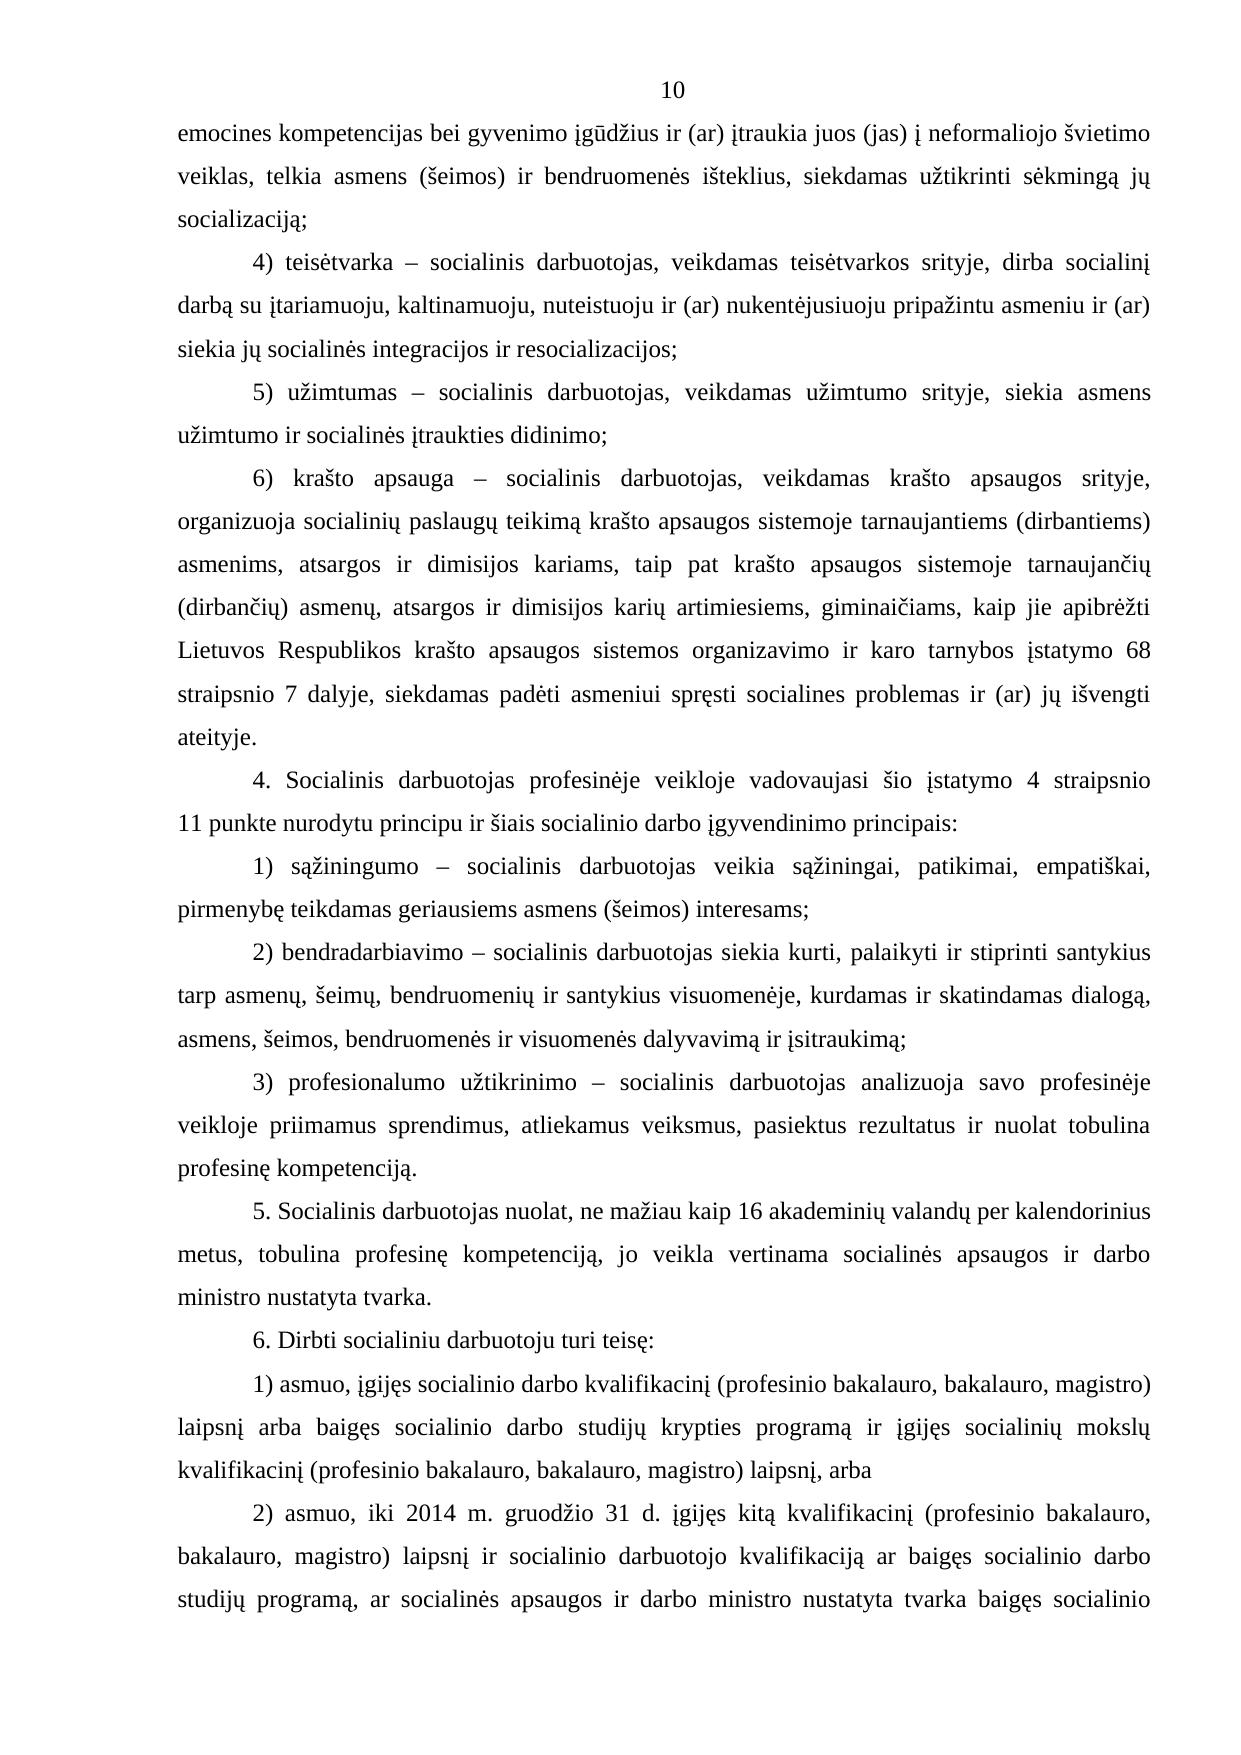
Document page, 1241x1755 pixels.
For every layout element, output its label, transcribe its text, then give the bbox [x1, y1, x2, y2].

text emocines kompetencijas bei gyvenimo įgūdžius ir (ar) įtraukia juos (jas) į neformaliojo švietimo veiklas, telkia asmens (šeimos) ir bendruomenės išteklius, siekdamas užtikrinti sėkmingą jų socializaciją; [177, 118, 1152, 233]
text 6) krašto apsauga – socialinis darbuotojas, veikdamas krašto apsaugos srityje, organizuoja socialinių paslaugų teikimą krašto apsaugos sistemoje tarnaujantiems (dirbantiems) asmenims, atsargos ir dimisijos kariams, taip pat krašto apsaugos sistemoje tarnaujančių (dirbančių) asmenų, atsargos ir dimisijos karių artimiesiems, giminaičiams, kaip jie apibrėžti Lietuvos Respublikos krašto apsaugos sistemos organizavimo ir karo tarnybos įstatymo 68 straipsnio 7 dalyje, siekdamas padėti asmeniui spręsti socialines problemas ir (ar) jų išvengti ateityje. [177, 463, 1152, 751]
text 5. Socialinis darbuotojas nuolat, ne mažiau kaip 16 akademinių valandų per kalendorinius metus, tobulina profesinę kompetenciją, jo veikla vertinama socialinės apsaugos ir darbo ministro nustatyta tvarka. [177, 1196, 1152, 1311]
text 3) profesionalumo užtikrinimo – socialinis darbuotojas analizuoja savo profesinėje veikloje priimamus sprendimus, atliekamus veiksmus, pasiektus rezultatus ir nuolat tobulina profesinę kompetenciją. [177, 1067, 1152, 1182]
text 6. Dirbti socialiniu darbuotoju turi teisę: [177, 1326, 1152, 1354]
text 5) užimtumas – socialinis darbuotojas, veikdamas užimtumo srityje, siekia asmens užimtumo ir socialinės įtraukties didinimo; [177, 377, 1152, 449]
text 1) sąžiningumo – socialinis darbuotojas veikia sąžiningai, patikimai, empatiškai, pirmenybę teikdamas geriausiems asmens (šeimos) interesams; [177, 851, 1152, 923]
text 4. Socialinis darbuotojas profesinėje veikloje vadovaujasi šio įstatymo 4 straipsnio 11 punkte nurodytu principu ir šiais socialinio darbo įgyvendinimo principais: [177, 765, 1152, 837]
text 1) asmuo, įgijęs socialinio darbo kvalifikacinį (profesinio bakalauro, bakalauro, magistro) laipsnį arba baigęs socialinio darbo studijų krypties programą ir įgijęs socialinių mokslų kvalifikacinį (profesinio bakalauro, bakalauro, magistro) laipsnį, arba [177, 1369, 1152, 1484]
text 2) asmuo, iki 2014 m. gruodžio 31 d. įgijęs kitą kvalifikacinį (profesinio bakalauro, bakalauro, magistro) laipsnį ir socialinio darbuotojo kvalifikaciją ar baigęs socialinio darbo studijų programą, ar socialinės apsaugos ir darbo ministro nustatyta tvarka baigęs socialinio [177, 1498, 1152, 1613]
text 2) bendradarbiavimo – socialinis darbuotojas siekia kurti, palaikyti ir stiprinti santykius tarp asmenų, šeimų, bendruomenių ir santykius visuomenėje, kurdamas ir skatindamas dialogą, asmens, šeimos, bendruomenės ir visuomenės dalyvavimą ir įsitraukimą; [177, 937, 1152, 1052]
text 4) teisėtvarka – socialinis darbuotojas, veikdamas teisėtvarkos srityje, dirba socialinį darbą su įtariamuoju, kaltinamuoju, nuteistuoju ir (ar) nukentėjusiuoju pripažintu asmeniu ir (ar) siekia jų socialinės integracijos ir resocializacijos; [177, 247, 1152, 362]
